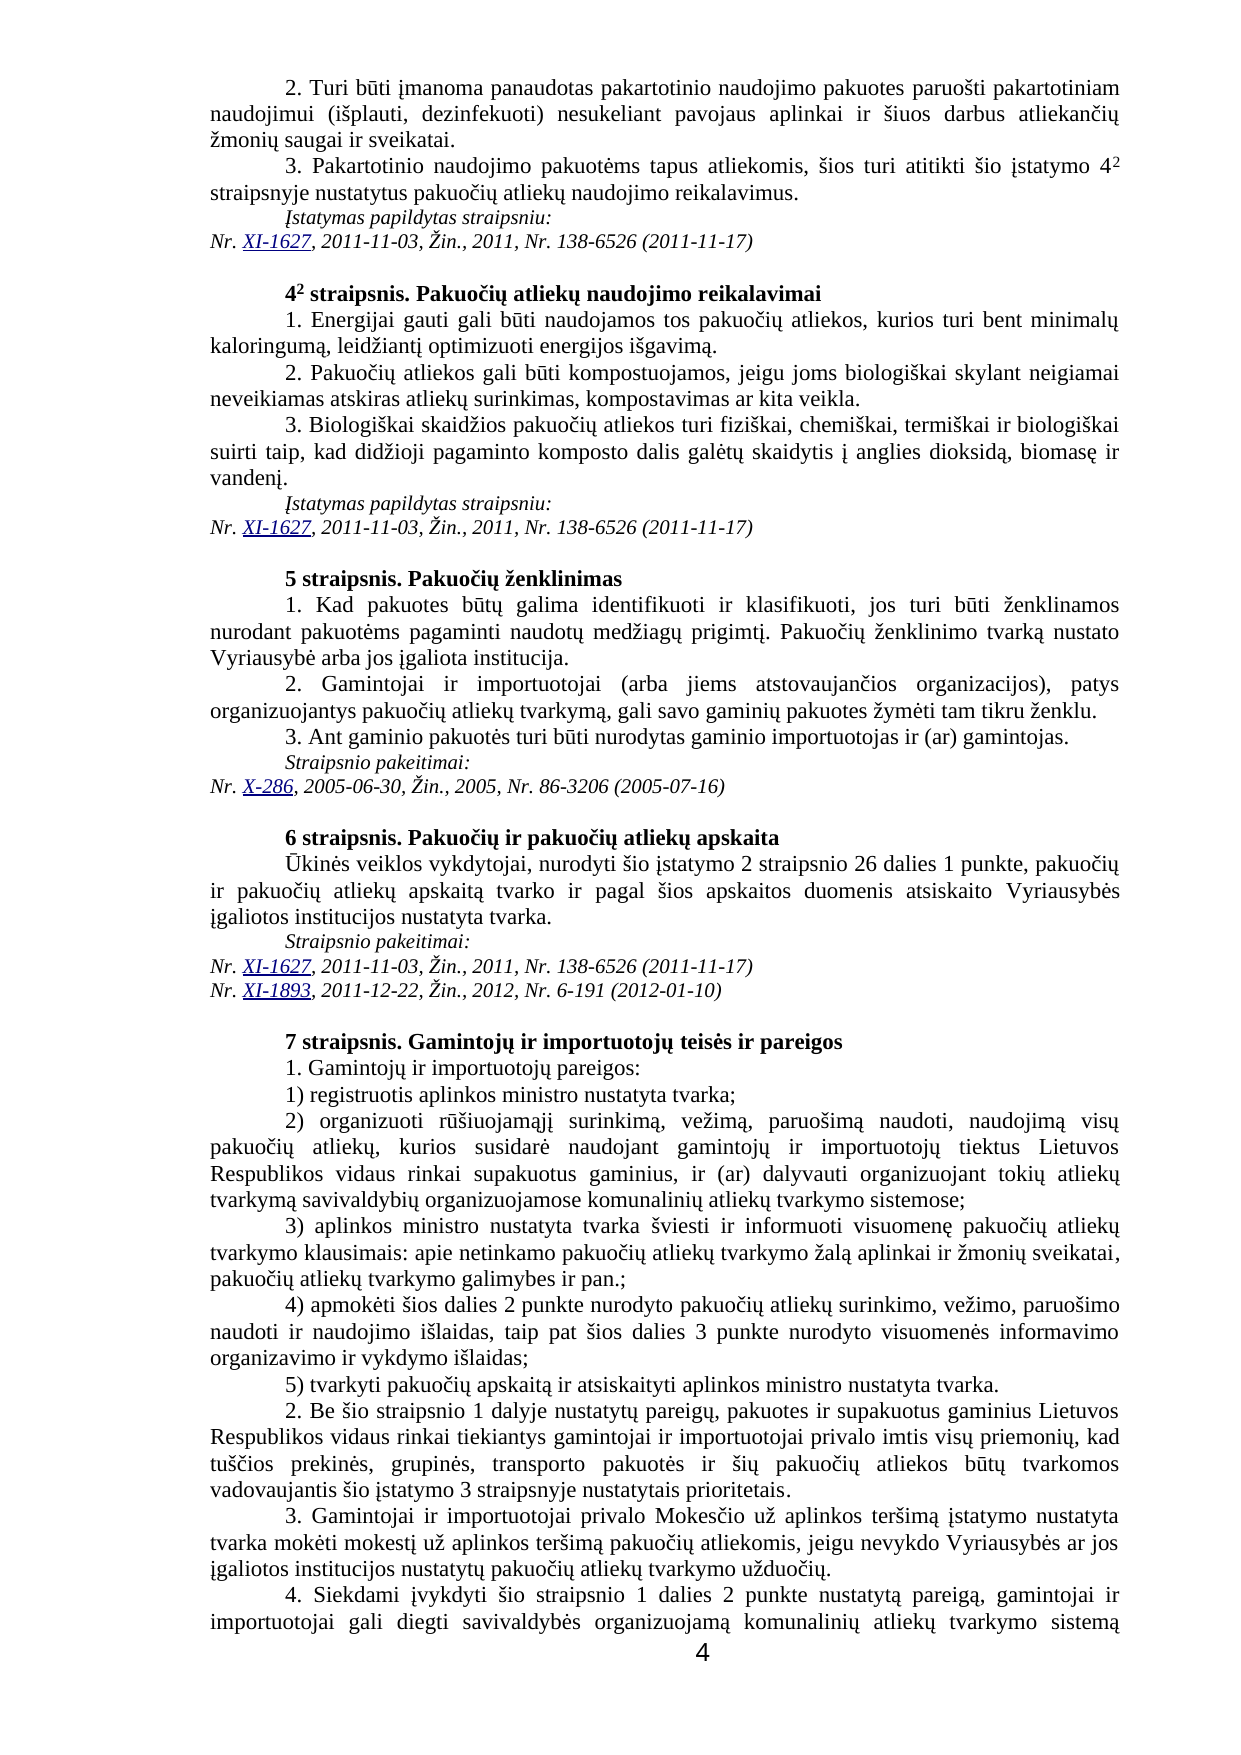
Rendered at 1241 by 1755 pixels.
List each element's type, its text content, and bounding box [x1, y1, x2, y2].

text 3. Biologiškai skaidžios pakuočių atliekos turi fiziškai, chemiškai, termiškai ir biologiškai suirti taip, kad didžioji pagaminto komposto dalis galėtų skaidytis į anglies dioksidą, biomasę ir vandenį. [210, 412, 1120, 491]
text 1) registruotis aplinkos ministro nustatyta tvarka; [210, 1081, 1120, 1107]
text Ūkinės veiklos vykdytojai, nurodyti šio įstatymo 2 straipsnio 26 dalies 1 punkte, pakuočių ir pakuočių atliekų apskaitą tvarko ir pagal šios apskaitos duomenis atsiskaito Vyriausybės įgaliotos institucijos nustatyta tvarka. [210, 850, 1120, 929]
text Nr. XI-1627, 2011-11-03, Žin., 2011, Nr. 138-6526 (2011-11-17) [210, 229, 1120, 253]
text 1. Gamintojų ir importuotojų pareigos: [210, 1054, 1120, 1081]
text 4) apmokėti šios dalies 2 punkte nurodyto pakuočių atliekų surinkimo, vežimo, paruošimo naudoti ir naudojimo išlaidas, taip pat šios dalies 3 punkte nurodyto visuomenės informavimo organizavimo ir vykdymo išlaidas; [210, 1292, 1120, 1371]
text 1. Energijai gauti gali būti naudojamos tos pakuočių atliekos, kurios turi bent minimalų kaloringumą, leidžiantį optimizuoti energijos išgavimą. [210, 306, 1120, 359]
text 2. Turi būti įmanoma panaudotas pakartotinio naudojimo pakuotes paruošti pakartotiniam naudojimui (išplauti, dezinfekuoti) nesukeliant pavojaus aplinkai ir šiuos darbus atliekančių žmonių saugai ir sveikatai. [210, 73, 1120, 153]
text Nr. X-286, 2005-06-30, Žin., 2005, Nr. 86-3206 (2005-07-16) [210, 774, 1120, 798]
text Įstatymas papildytas straipsniu: [210, 205, 1120, 229]
text 42 straipsnis. Pakuočių atliekų naudojimo reikalavimai [210, 280, 1120, 306]
text Nr. XI-1893, 2011-12-22, Žin., 2012, Nr. 6-191 (2012-01-10) [210, 978, 1120, 1002]
text 2. Pakuočių atliekos gali būti kompostuojamos, jeigu joms biologiškai skylant neigiamai neveikiamas atskiras atliekų surinkimas, kompostavimas ar kita veikla. [210, 359, 1120, 412]
text 1. Kad pakuotes būtų galima identifikuoti ir klasifikuoti, jos turi būti ženklinamos nurodant pakuotėms pagaminti naudotų medžiagų prigimtį. Pakuočių ženklinimo tvarką nustato Vyriausybė arba jos įgaliota institucija. [210, 591, 1120, 671]
text Nr. XI-1627, 2011-11-03, Žin., 2011, Nr. 138-6526 (2011-11-17) [210, 953, 1120, 978]
text 3. Ant gaminio pakuotės turi būti nurodytas gaminio importuotojas ir (ar) gamintojas. [210, 723, 1120, 749]
text Įstatymas papildytas straipsniu: [210, 491, 1120, 515]
text 3. Pakartotinio naudojimo pakuotėms tapus atliekomis, šios turi atitikti šio įstatymo 42 straipsnyje nustatytus pakuočių atliekų naudojimo reikalavimus. [210, 153, 1120, 205]
text 2) organizuoti rūšiuojamąjį surinkimą, vežimą, paruošimą naudoti, naudojimą visų pakuočių atliekų, kurios susidarė naudojant gamintojų ir importuotojų tiektus Lietuvos Respublikos vidaus rinkai supakuotus gaminius, ir (ar) dalyvauti organizuojant tokių atliekų tvarkymą savivaldybių organizuojamose komunalinių atliekų tvarkymo sistemose; [210, 1107, 1120, 1212]
text Straipsnio pakeitimai: [210, 749, 1120, 774]
text 5) tvarkyti pakuočių apskaitą ir atsiskaityti aplinkos ministro nustatyta tvarka. [210, 1371, 1120, 1397]
text 4. Siekdami įvykdyti šio straipsnio 1 dalies 2 punkte nustatytą pareigą, gamintojai ir importuotojai gali diegti savivaldybės organizuojamą komunalinių atliekų tvarkymo sistemą [210, 1581, 1120, 1634]
text Straipsnio pakeitimai: [210, 929, 1120, 953]
text 2. Be šio straipsnio 1 dalyje nustatytų pareigų, pakuotes ir supakuotus gaminius Lietuvos Respublikos vidaus rinkai tiekiantys gamintojai ir importuotojai privalo imtis visų priemonių, kad tuščios prekinės, grupinės, transporto pakuotės ir šių pakuočių atliekos būtų tvarkomos vadovaujantis šio įstatymo 3 straipsnyje nustatytais prioritetais. [210, 1397, 1120, 1502]
text 6 straipsnis. Pakuočių ir pakuočių atliekų apskaita [210, 824, 1120, 850]
subtitle 5 straipsnis. Pakuočių ženklinimas [210, 565, 1120, 591]
text 3) aplinkos ministro nustatyta tvarka šviesti ir informuoti visuomenę pakuočių atliekų tvarkymo klausimais: apie netinkamo pakuočių atliekų tvarkymo žalą aplinkai ir žmonių sveikatai, pakuočių atliekų tvarkymo galimybes ir pan.; [210, 1212, 1120, 1292]
text 7 straipsnis. Gamintojų ir importuotojų teisės ir pareigos [210, 1028, 1120, 1054]
text 2. Gamintojai ir importuotojai (arba jiems atstovaujančios organizacijos), patys organizuojantys pakuočių atliekų tvarkymą, gali savo gaminių pakuotes žymėti tam tikru ženklu. [210, 671, 1120, 723]
text 3. Gamintojai ir importuotojai privalo Mokesčio už aplinkos teršimą įstatymo nustatyta tvarka mokėti mokestį už aplinkos teršimą pakuočių atliekomis, jeigu nevykdo Vyriausybės ar jos įgaliotos institucijos nustatytų pakuočių atliekų tvarkymo užduočių. [210, 1502, 1120, 1581]
text Nr. XI-1627, 2011-11-03, Žin., 2011, Nr. 138-6526 (2011-11-17) [210, 515, 1120, 539]
